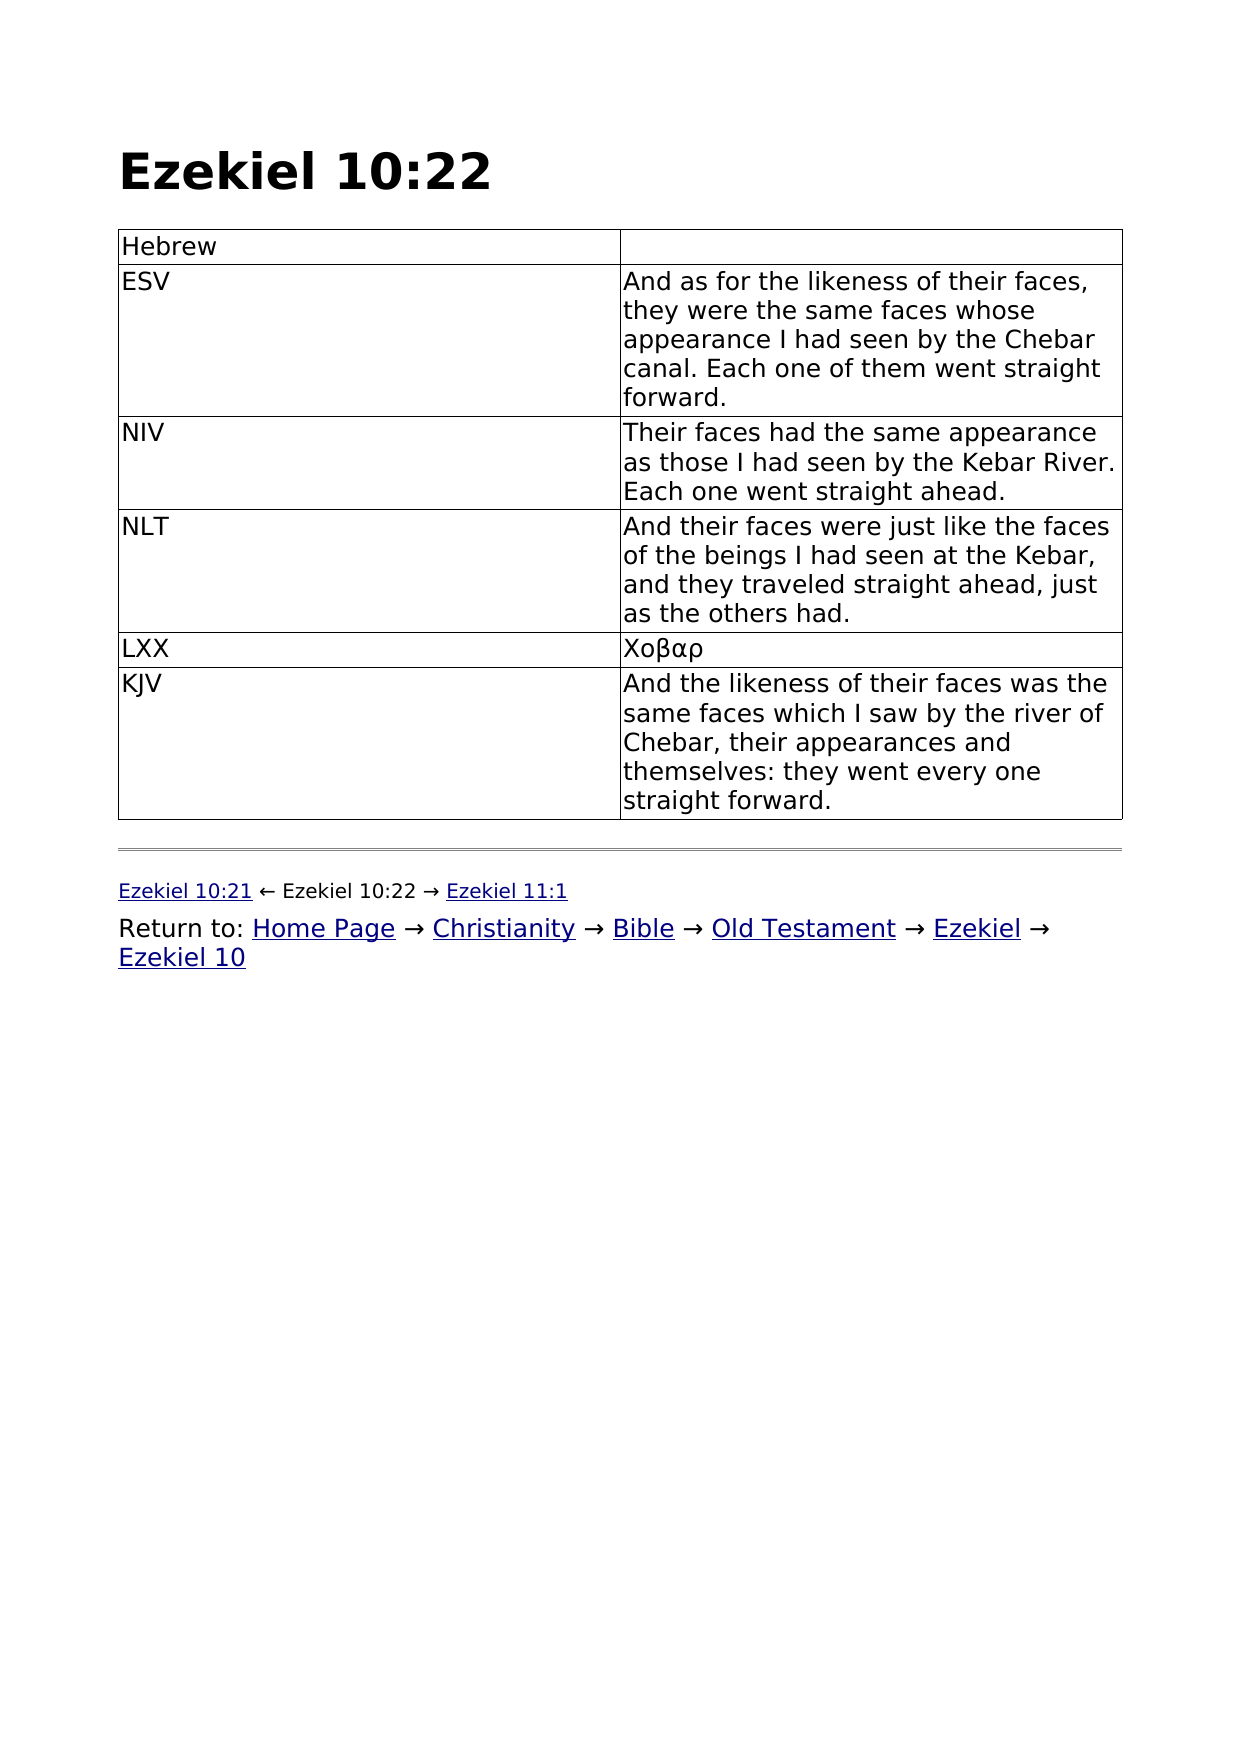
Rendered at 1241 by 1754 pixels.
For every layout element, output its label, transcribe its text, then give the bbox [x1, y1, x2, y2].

text Ezekiel 10:21 ← Ezekiel 10:22 → Ezekiel 11:1 [118, 880, 1122, 914]
table_cell ESV [119, 265, 620, 416]
table_cell Χοβαρ [621, 633, 1122, 667]
table_cell NLT [119, 510, 620, 632]
table_cell KJV [119, 668, 620, 818]
table_cell And the likeness of their faces was the same faces which I saw by the river of Chebar, their appearances and themselves: they went every one straight forward. [621, 668, 1122, 818]
table_header Hebrew [119, 230, 620, 264]
text Return to: Home Page → Christianity → Bible → Old Testament → Ezekiel → Ezekiel 10 [118, 914, 1122, 972]
table_cell LXX [119, 633, 620, 667]
subtitle Ezekiel 10:22 [118, 143, 1122, 201]
table_cell And their faces were just like the faces of the beings I had seen at the Kebar, and they traveled straight ahead, just as the others had. [621, 510, 1122, 632]
table_cell And as for the likeness of their faces, they were the same faces whose appearance I had seen by the Chebar canal. Each one of them went straight forward. [621, 265, 1122, 416]
table_header [621, 230, 1122, 264]
table_cell NIV [119, 417, 620, 509]
table_cell Their faces had the same appearance as those I had seen by the Kebar River. Each one went straight ahead. [621, 417, 1122, 509]
